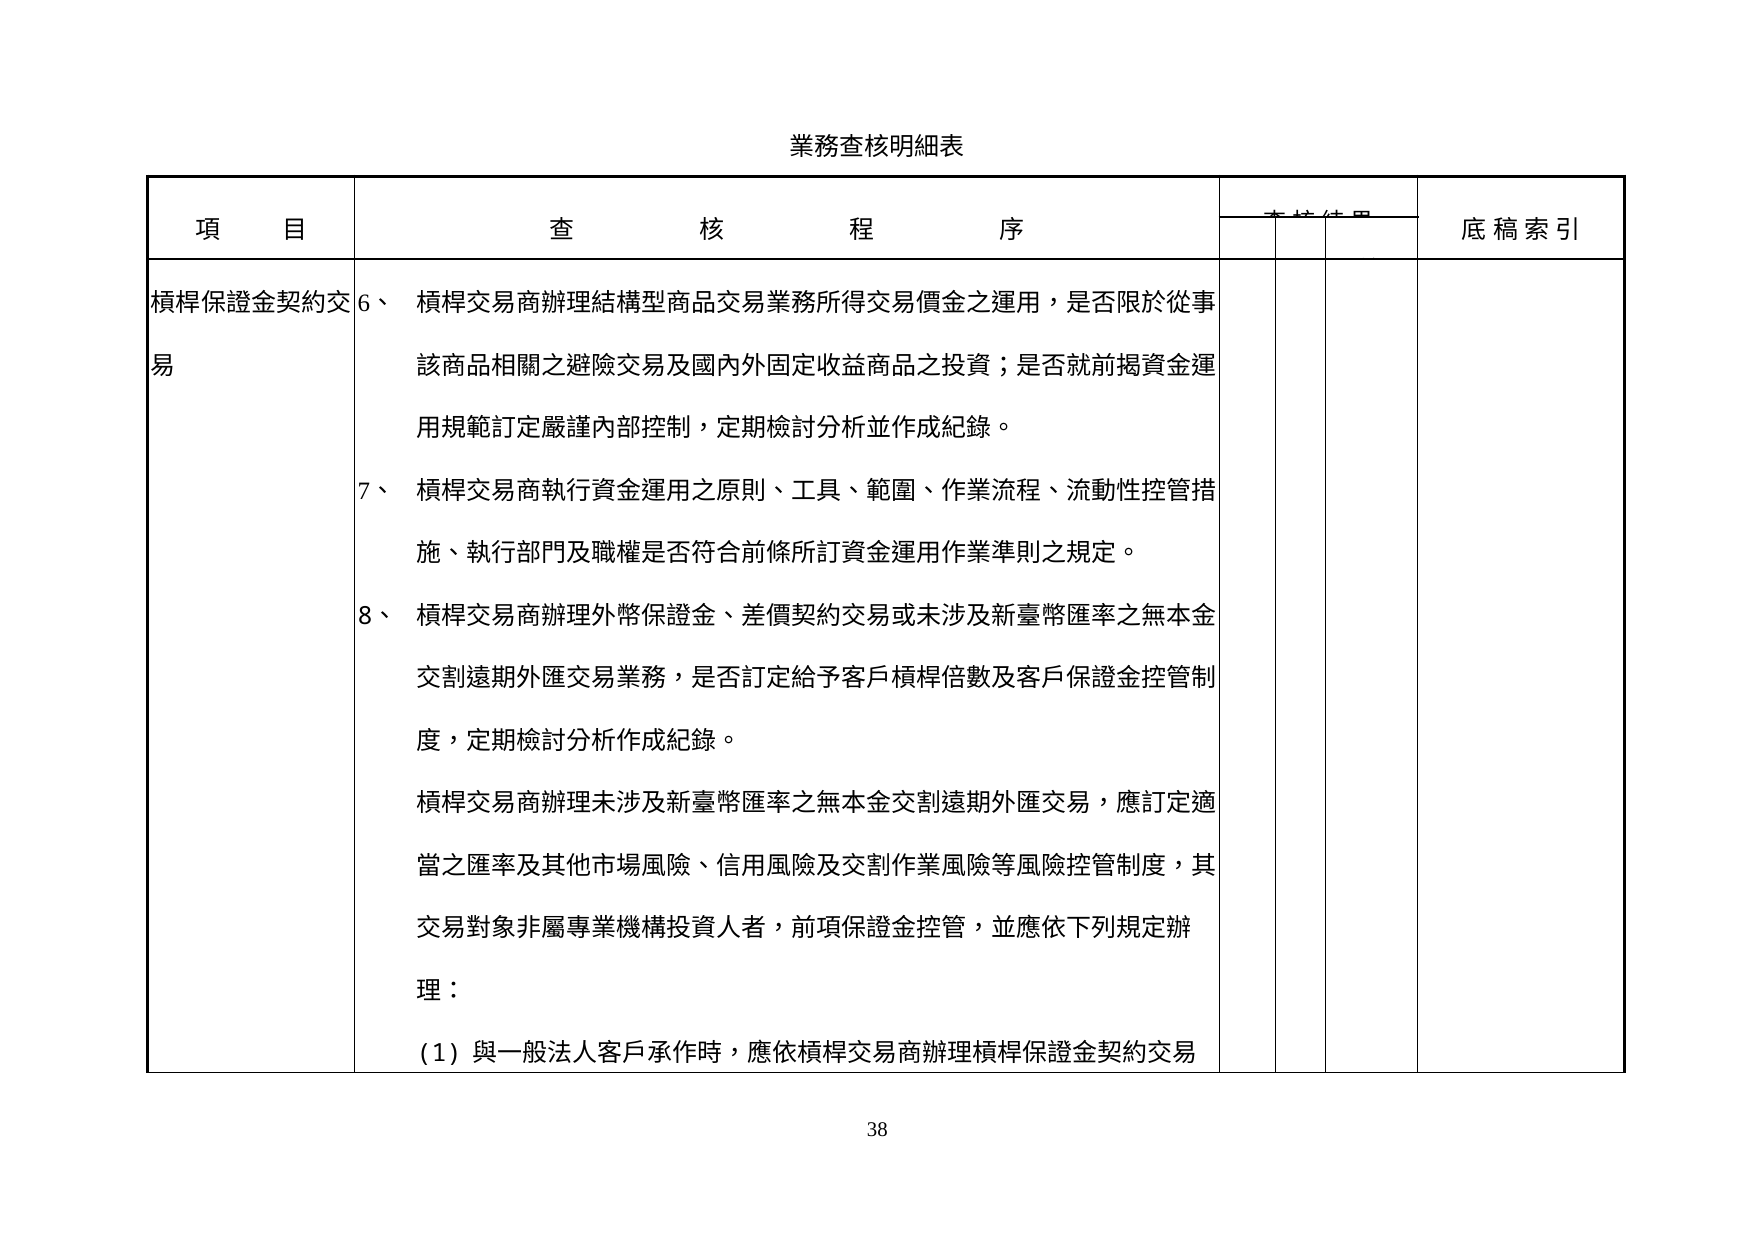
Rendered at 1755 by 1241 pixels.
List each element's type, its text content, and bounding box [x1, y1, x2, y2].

table_cell [1220, 260, 1275, 1072]
text 業務查核明細表 [148, 103, 1606, 165]
table_cell 槓桿保證金契約交易 [149, 260, 354, 1072]
table_header 項 目 [149, 178, 354, 258]
table_cell 否 [1276, 218, 1325, 258]
table_cell [1276, 260, 1325, 1072]
table_header 查 核 程 序 [355, 178, 1219, 258]
table_cell 是 [1220, 218, 1275, 258]
table_header 查核結果 [1220, 178, 1417, 216]
table_cell 不適用 [1326, 218, 1417, 258]
table_cell 槓桿交易商辦理結構型商品交易業務所得交易價金之運用，是否限於從事該商品相關之避險交易及國內外固定收益商品之投資；是否就前揭資金運用規範訂定嚴謹內部控制，定期檢討分析並作成紀錄。 槓桿交易商執行資金運用之原則、工具、範圍、作業流程、流動性控管措施、執行部門及職權是否符合前條所訂資金運用作業準則之規定。 槓桿交易商辦理外幣保證金、差價契約交易或未涉及新臺幣匯率之無本金交割遠期外匯交易業務，是否訂定給予客戶槓桿倍數及客戶保證金控管制度，定期檢討分析作成紀錄。 槓桿交易商辦理未涉及新臺幣匯率之無本金交割遠期外匯交易，應訂定適當之匯率及其他市場風險、信用風險及交割作業風險等風險控管制度，其交易對象非屬專業機構投資人者，前項保證金控管，並應依下列規定辦理： 與一般法人客戶承作時，應依槓桿交易商辦理槓桿保證金契約交易 [355, 260, 1219, 1072]
table_cell [1418, 260, 1623, 1072]
table_header 底稿索引 [1418, 178, 1623, 258]
table_cell [1326, 260, 1417, 1072]
